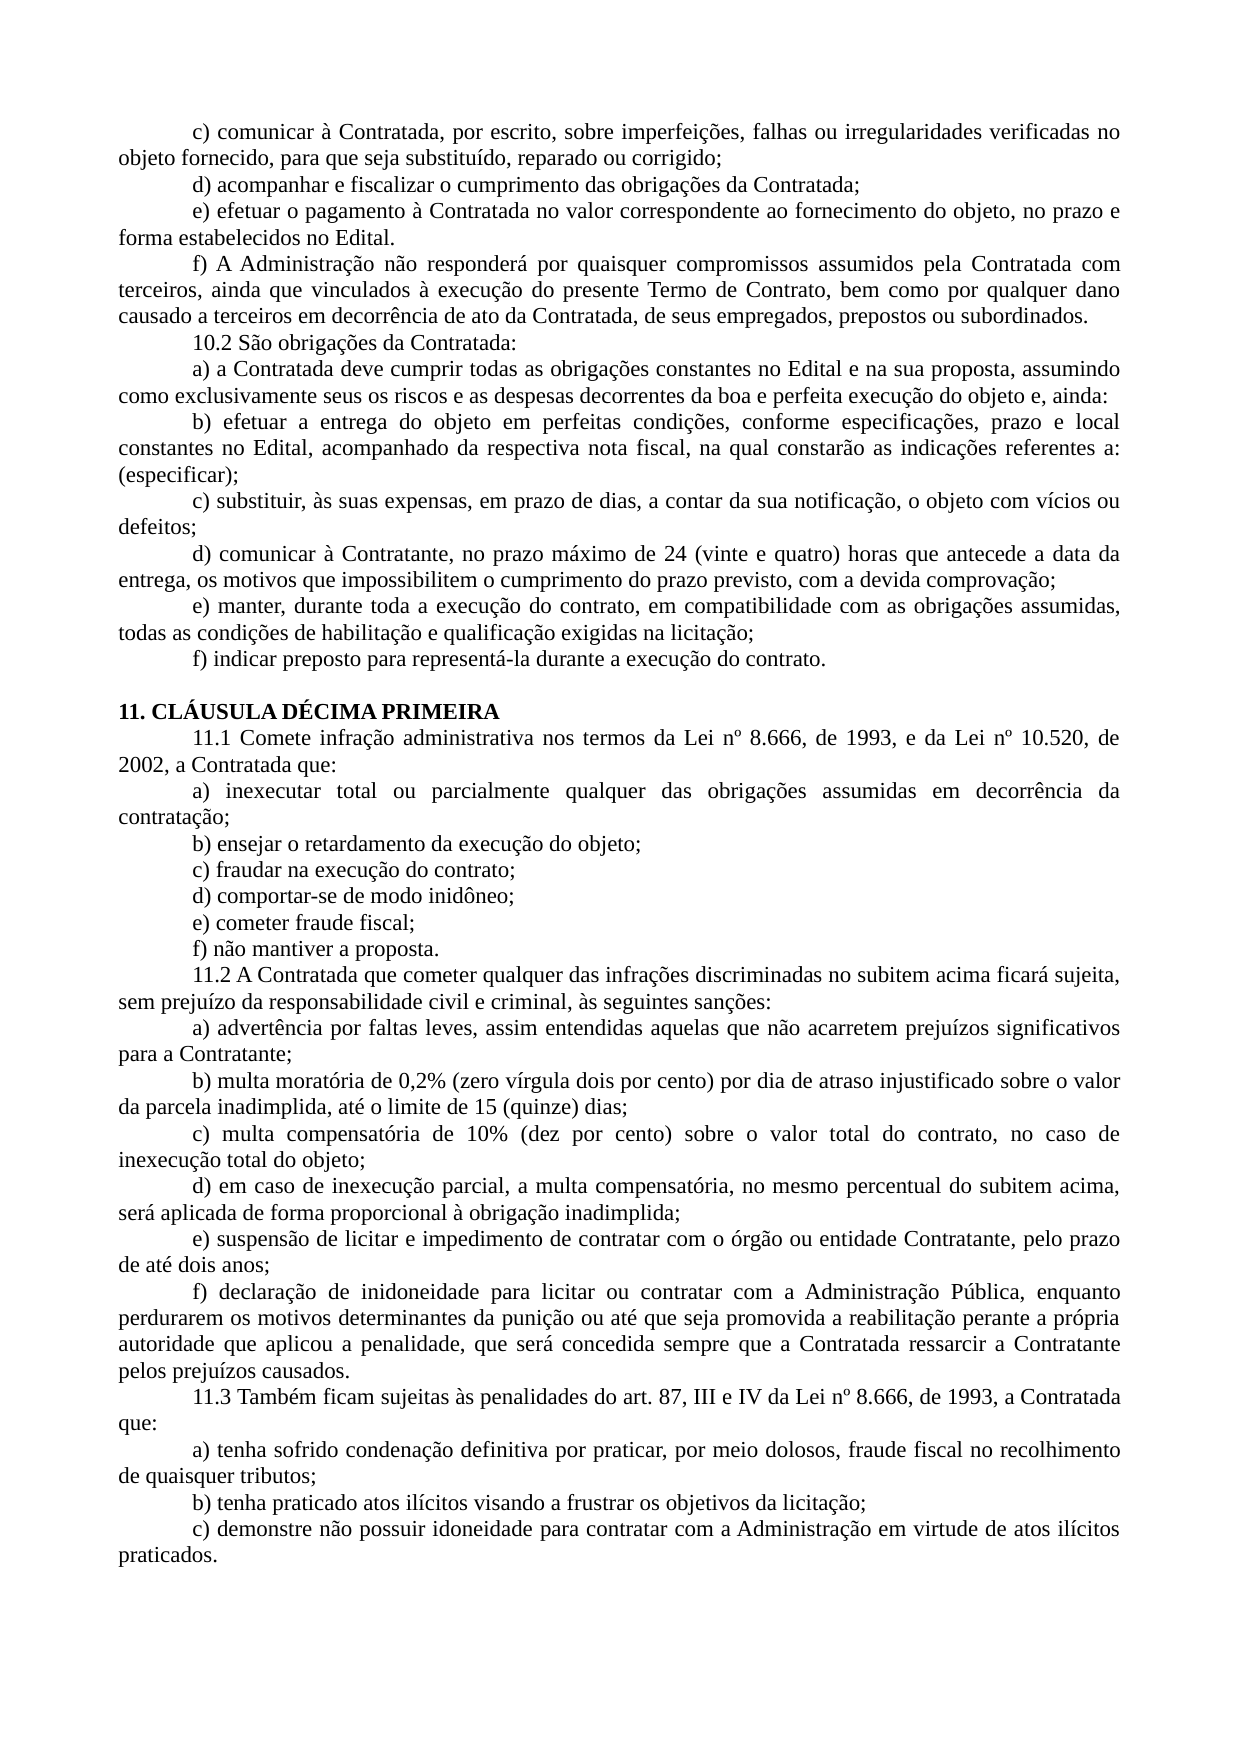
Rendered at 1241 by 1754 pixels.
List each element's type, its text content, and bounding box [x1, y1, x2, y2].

text d) em caso de inexecução parcial, a multa compensatória, no mesmo percentual do subitem acima, será aplicada de forma proporcional à obrigação inadimplida; [118, 1172, 1122, 1225]
text f) não mantiver a proposta. [118, 935, 1122, 961]
text e) efetuar o pagamento à Contratada no valor correspondente ao fornecimento do objeto, no prazo e forma estabelecidos no Edital. [118, 197, 1122, 250]
text f) A Administração não responderá por quaisquer compromissos assumidos pela Contratada com terceiros, ainda que vinculados à execução do presente Termo de Contrato, bem como por qualquer dano causado a terceiros em decorrência de ato da Contratada, de seus empregados, prepostos ou subordinados. [118, 250, 1122, 329]
text 11.1 Comete infração administrativa nos termos da Lei nº 8.666, de 1993, e da Lei nº 10.520, de 2002, a Contratada que: [118, 724, 1122, 777]
text c) demonstre não possuir idoneidade para contratar com a Administração em virtude de atos ilícitos praticados. [118, 1515, 1122, 1568]
text a) inexecutar total ou parcialmente qualquer das obrigações assumidas em decorrência da contratação; [118, 777, 1122, 830]
text f) declaração de inidoneidade para licitar ou contratar com a Administração Pública, enquanto perdurarem os motivos determinantes da punição ou até que seja promovida a reabilitação perante a própria autoridade que aplicou a penalidade, que será concedida sempre que a Contratada ressarcir a Contratante pelos prejuízos causados. [118, 1278, 1122, 1383]
text b) tenha praticado atos ilícitos visando a frustrar os objetivos da licitação; [118, 1488, 1122, 1515]
text c) fraudar na execução do contrato; [118, 856, 1122, 882]
text a) tenha sofrido condenação definitiva por praticar, por meio dolosos, fraude fiscal no recolhimento de quaisquer tributos; [118, 1436, 1122, 1488]
text b) efetuar a entrega do objeto em perfeitas condições, conforme especificações, prazo e local constantes no Edital, acompanhado da respectiva nota fiscal, na qual constarão as indicações referentes a: (especificar); [118, 408, 1122, 487]
text 10.2 São obrigações da Contratada: [118, 329, 1122, 355]
text b) ensejar o retardamento da execução do objeto; [118, 830, 1122, 856]
text c) multa compensatória de 10% (dez por cento) sobre o valor total do contrato, no caso de inexecução total do objeto; [118, 1119, 1122, 1172]
text c) substituir, às suas expensas, em prazo de dias, a contar da sua notificação, o objeto com vícios ou defeitos; [118, 487, 1122, 540]
text f) indicar preposto para representá-la durante a execução do contrato. [118, 645, 1122, 672]
text e) suspensão de licitar e impedimento de contratar com o órgão ou entidade Contratante, pelo prazo de até dois anos; [118, 1225, 1122, 1278]
text e) cometer fraude fiscal; [118, 909, 1122, 935]
text c) comunicar à Contratada, por escrito, sobre imperfeições, falhas ou irregularidades verificadas no objeto fornecido, para que seja substituído, reparado ou corrigido; [118, 118, 1122, 171]
text d) comportar-se de modo inidôneo; [118, 882, 1122, 909]
text b) multa moratória de 0,2% (zero vírgula dois por cento) por dia de atraso injustificado sobre o valor da parcela inadimplida, até o limite de 15 (quinze) dias; [118, 1067, 1122, 1119]
text d) comunicar à Contratante, no prazo máximo de 24 (vinte e quatro) horas que antecede a data da entrega, os motivos que impossibilitem o cumprimento do prazo previsto, com a devida comprovação; [118, 540, 1122, 592]
text a) a Contratada deve cumprir todas as obrigações constantes no Edital e na sua proposta, assumindo como exclusivamente seus os riscos e as despesas decorrentes da boa e perfeita execução do objeto e, ainda: [118, 355, 1122, 408]
text 11.2 A Contratada que cometer qualquer das infrações discriminadas no subitem acima ficará sujeita, sem prejuízo da responsabilidade civil e criminal, às seguintes sanções: [118, 961, 1122, 1014]
text 11.3 Também ficam sujeitas às penalidades do art. 87, III e IV da Lei nº 8.666, de 1993, a Contratada que: [118, 1383, 1122, 1436]
text e) manter, durante toda a execução do contrato, em compatibilidade com as obrigações assumidas, todas as condições de habilitação e qualificação exigidas na licitação; [118, 592, 1122, 645]
text d) acompanhar e fiscalizar o cumprimento das obrigações da Contratada; [118, 171, 1122, 197]
text a) advertência por faltas leves, assim entendidas aquelas que não acarretem prejuízos significativos para a Contratante; [118, 1014, 1122, 1067]
subtitle 11. CLÁUSULA DÉCIMA PRIMEIRA [118, 698, 1122, 724]
